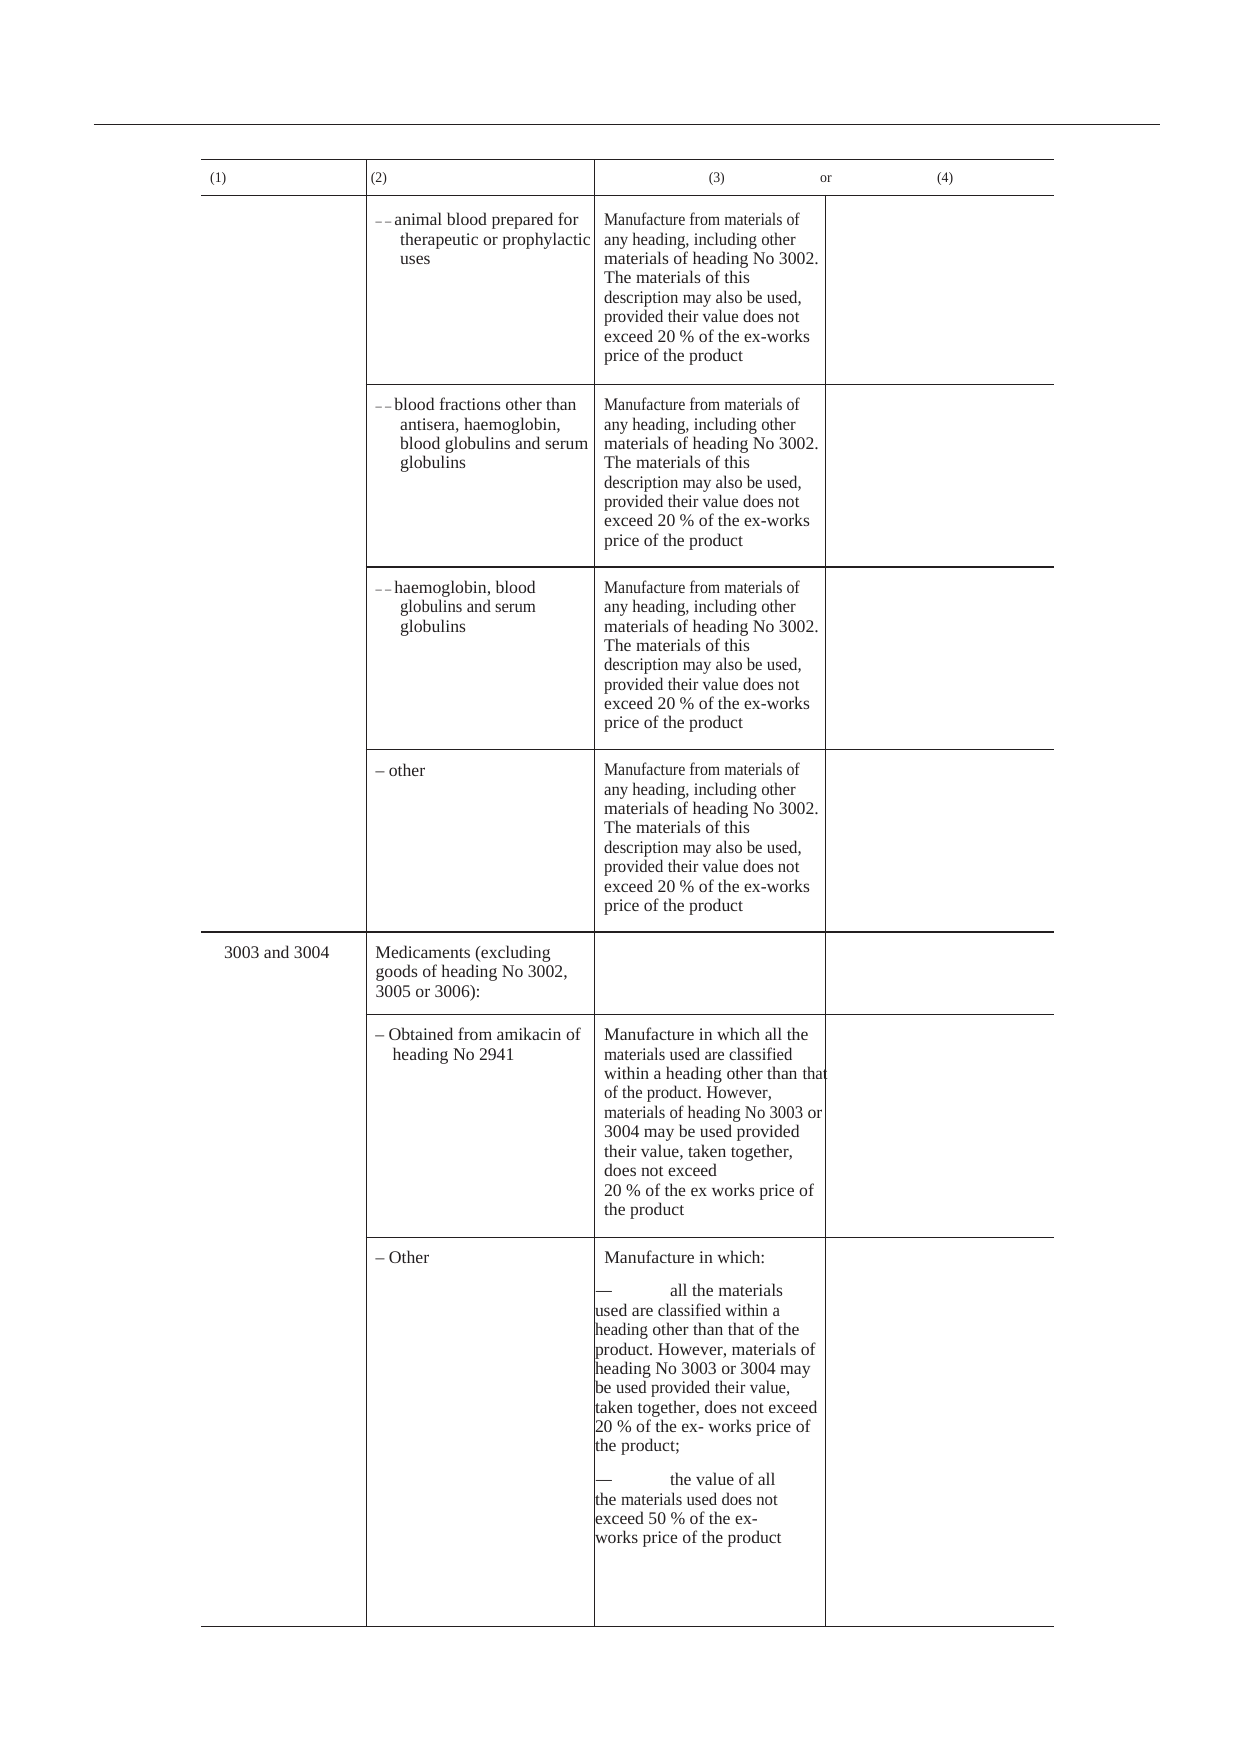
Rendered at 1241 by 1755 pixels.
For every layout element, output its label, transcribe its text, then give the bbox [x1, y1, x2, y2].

table_cell – – animal blood prepared for therapeutic or prophylactic uses [367, 196, 594, 384]
table_cell [826, 933, 1054, 1014]
table_cell Manufacture from materials of any heading, including other materials of heading No 3002. The materials of this description may also be used, provided their value does not exceed 20 % of the ex-works price of the product [595, 568, 825, 749]
table_header (1) [201, 160, 366, 195]
table_cell [826, 196, 1054, 384]
table_cell – – blood fractions other than antisera, haemoglobin, blood globulins and serum globulins [367, 385, 594, 566]
table_cell – Obtained from amikacin of heading No 2941 [367, 1015, 594, 1237]
table_cell Manufacture from materials of any heading, including other materials of heading No 3002. The materials of this description may also be used, provided their value does not exceed 20 % of the ex-works price of the product [595, 385, 825, 566]
table_cell Manufacture in which: all the materials used are classified within a heading other than that of the product. However, materials of heading No 3003 or 3004 may be used provided their value, taken together, does not exceed 20 % of the ex- works price of the product; the value of all the materials used does not exceed 50 % of the ex- works price of the product [595, 1238, 825, 1626]
table_cell – other [367, 750, 594, 931]
table_header (2) [367, 160, 594, 195]
table_cell [826, 750, 1054, 931]
table_cell 3003 and 3004 [201, 933, 366, 1626]
table_cell Medicaments (excluding goods of heading No 3002, 3005 or 3006): [367, 933, 594, 1014]
table_cell [826, 1238, 1054, 1626]
table_cell Manufacture in which all the materials used are classified within a heading other than that of the product. However, materials of heading No 3003 or 3004 may be used provided their value, taken together, does not exceed 20 % of the ex works price of the product [595, 1015, 825, 1237]
table_cell Manufacture from materials of any heading, including other materials of heading No 3002. The materials of this description may also be used, provided their value does not exceed 20 % of the ex-works price of the product [595, 750, 825, 931]
table_cell Manufacture from materials of any heading, including other materials of heading No 3002. The materials of this description may also be used, provided their value does not exceed 20 % of the ex-works price of the product [595, 196, 825, 384]
table_cell [595, 933, 825, 1014]
table_cell [826, 568, 1054, 749]
table_cell [826, 1015, 1054, 1237]
table_cell [826, 385, 1054, 566]
table_cell – – haemoglobin, blood globulins and serum globulins [367, 568, 594, 749]
table_header (3) or (4) [595, 160, 1054, 195]
table_cell – Other [367, 1238, 594, 1626]
table_cell [201, 196, 366, 931]
